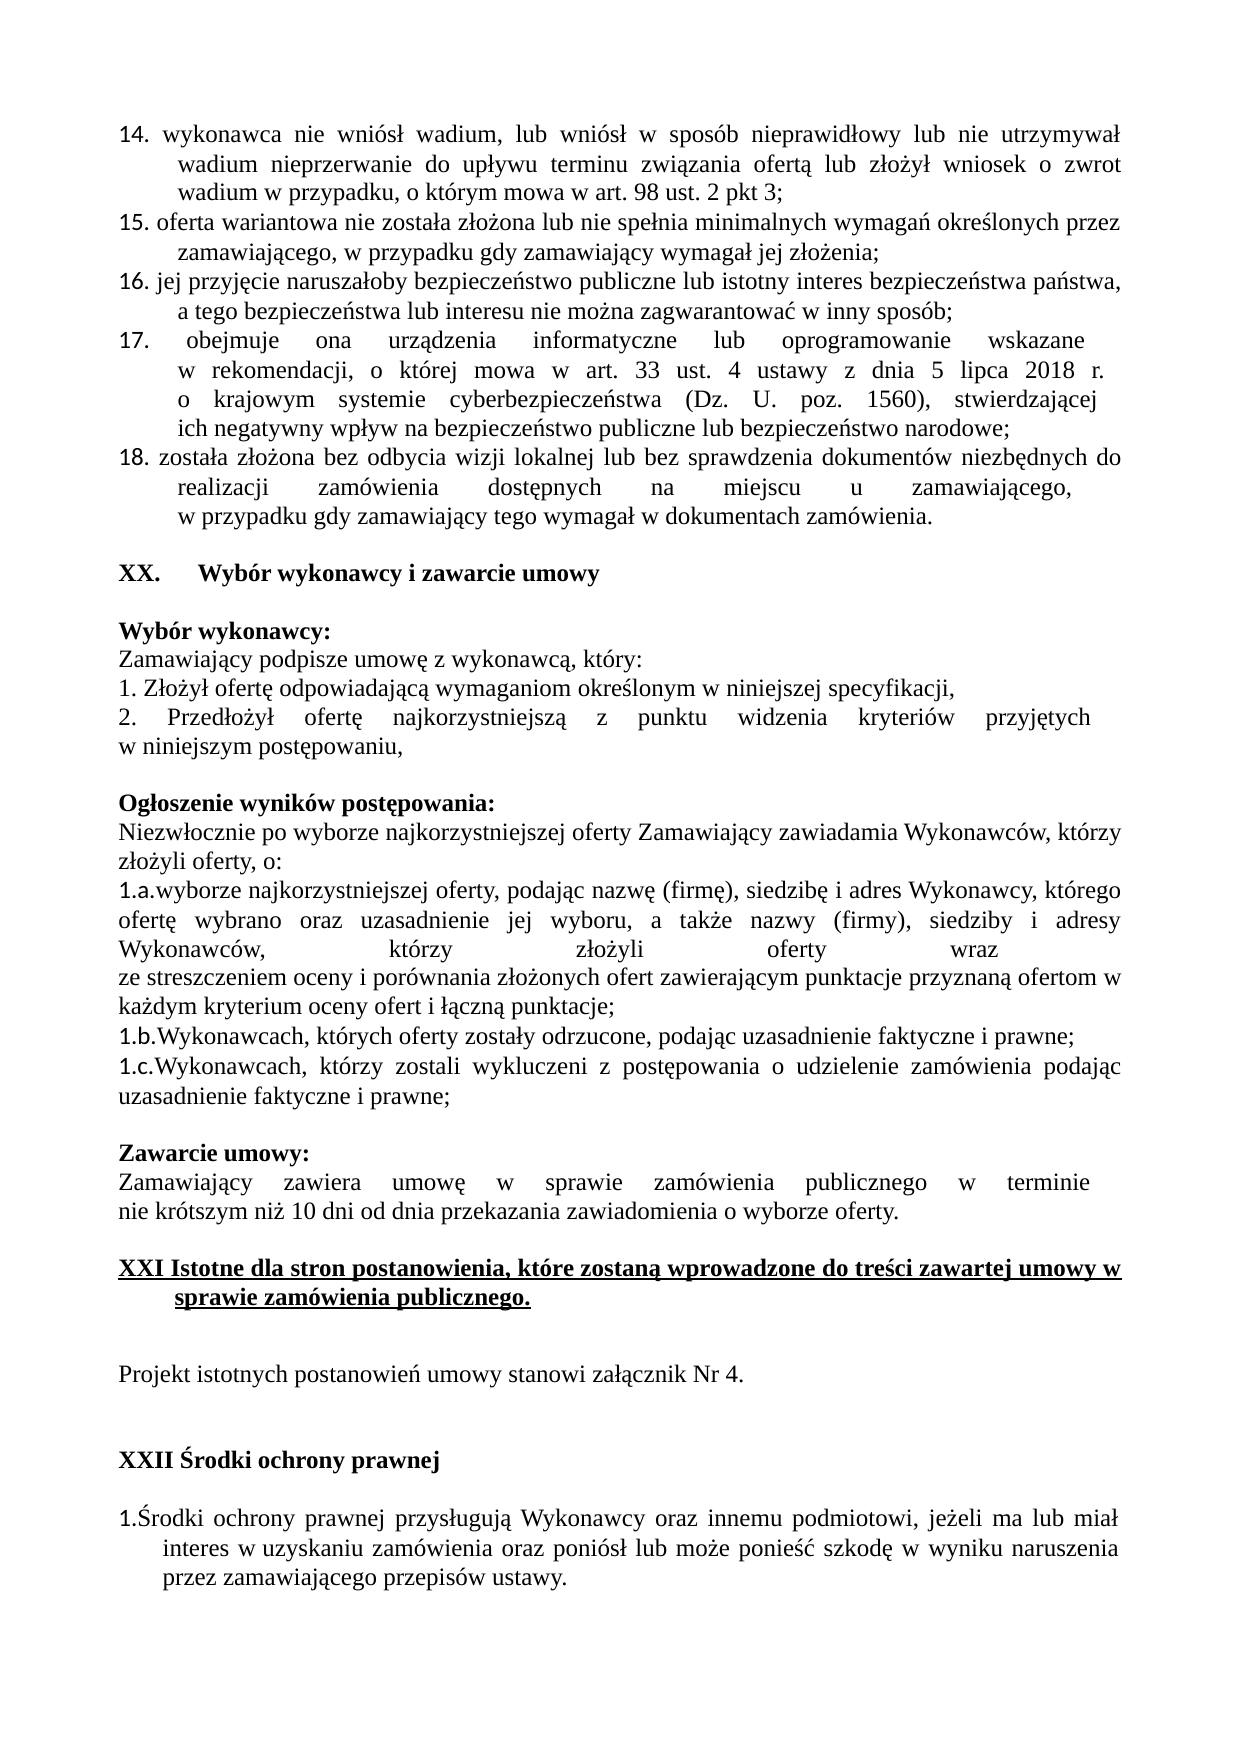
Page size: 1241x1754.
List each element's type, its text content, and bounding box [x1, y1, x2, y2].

text XX. Wybór wykonawcy i zawarcie umowy [118, 558, 1122, 587]
text Zawarcie umowy: [118, 1138, 1122, 1167]
text Ogłoszenie wyników postępowania: [118, 788, 1122, 817]
list Wykonawcach, którzy zostali wykluczeni z postępowania o udzielenie zamówienia podając uzasadnienie faktyczne i prawne; [118, 1051, 1122, 1110]
list obejmuje ona urządzenia informatyczne lub oprogramowanie wskazane w rekomendacji, o której mowa w art. 33 ust. 4 ustawy z dnia 5 lipca 2018 r. o krajowym systemie cyberbezpieczeństwa (Dz. U. poz. 1560), stwierdzającej ich negatywny wpływ na bezpieczeństwo publiczne lub bezpieczeństwo narodowe; [118, 325, 1122, 441]
text 2. Przedłożył ofertę najkorzystniejszą z punktu widzenia kryteriów przyjętych w niniejszym postępowaniu, [118, 702, 1122, 759]
list wyborze najkorzystniejszej oferty, podając nazwę (firmę), siedzibę i adres Wykonawcy, którego ofertę wybrano oraz uzasadnienie jej wyboru, a także nazwy (firmy), siedziby i adresy Wykonawców, którzy złożyli oferty wraz ze streszczeniem oceny i porównania złożonych ofert zawierającym punktacje przyznaną ofertom w każdym kryterium oceny ofert i łączną punktacje; [118, 874, 1122, 1020]
text XXII Środki ochrony prawnej [118, 1445, 1122, 1474]
text 1. Złożył ofertę odpowiadającą wymaganiom określonym w niniejszej specyfikacji, [118, 673, 1122, 702]
text sprawie zamówienia publicznego. [118, 1280, 1122, 1311]
list Wykonawcach, których oferty zostały odrzucone, podając uzasadnienie faktyczne i prawne; [118, 1020, 1122, 1051]
list wykonawca nie wniósł wadium, lub wniósł w sposób nieprawidłowy lub nie utrzymywał wadium nieprzerwanie do upływu terminu związania ofertą lub złożył wniosek o zwrot wadium w przypadku, o którym mowa w art. 98 ust. 2 pkt 3; [118, 118, 1122, 206]
text Zamawiający zawiera umowę w sprawie zamówienia publicznego w terminie nie krótszym niż 10 dni od dnia przekazania zawiadomienia o wyborze oferty. [118, 1167, 1122, 1225]
list została złożona bez odbycia wizji lokalnej lub bez sprawdzenia dokumentów niezbędnych do realizacji zamówienia dostępnych na miejscu u zamawiającego, w przypadku gdy zamawiający tego wymagał w dokumentach zamówienia. [118, 441, 1122, 529]
text Zamawiający podpisze umowę z wykonawcą, który: [118, 644, 1122, 673]
text Projekt istotnych postanowień umowy stanowi załącznik Nr 4. [118, 1359, 1122, 1387]
text Wybór wykonawcy: [118, 616, 1122, 644]
text Niezwłocznie po wyborze najkorzystniejszej oferty Zamawiający zawiadamia Wykonawców, którzy złożyli oferty, o: [118, 817, 1122, 874]
list jej przyjęcie naruszałoby bezpieczeństwo publiczne lub istotny interes bezpieczeństwa państwa, a tego bezpieczeństwa lub interesu nie można zagwarantować w inny sposób; [118, 265, 1122, 325]
text XXI Istotne dla stron postanowienia, które zostaną wprowadzone do treści zawartej umowy w [118, 1253, 1122, 1278]
list oferta wariantowa nie została złożona lub nie spełnia minimalnych wymagań określonych przez zamawiającego, w przypadku gdy zamawiający wymagał jej złożenia; [118, 206, 1122, 265]
list Środki ochrony prawnej przysługują Wykonawcy oraz innemu podmiotowi, jeżeli ma lub miał interes w uzyskaniu zamówienia oraz poniósł lub może ponieść szkodę w wyniku naruszenia przez zamawiającego przepisów ustawy. [118, 1502, 1119, 1590]
